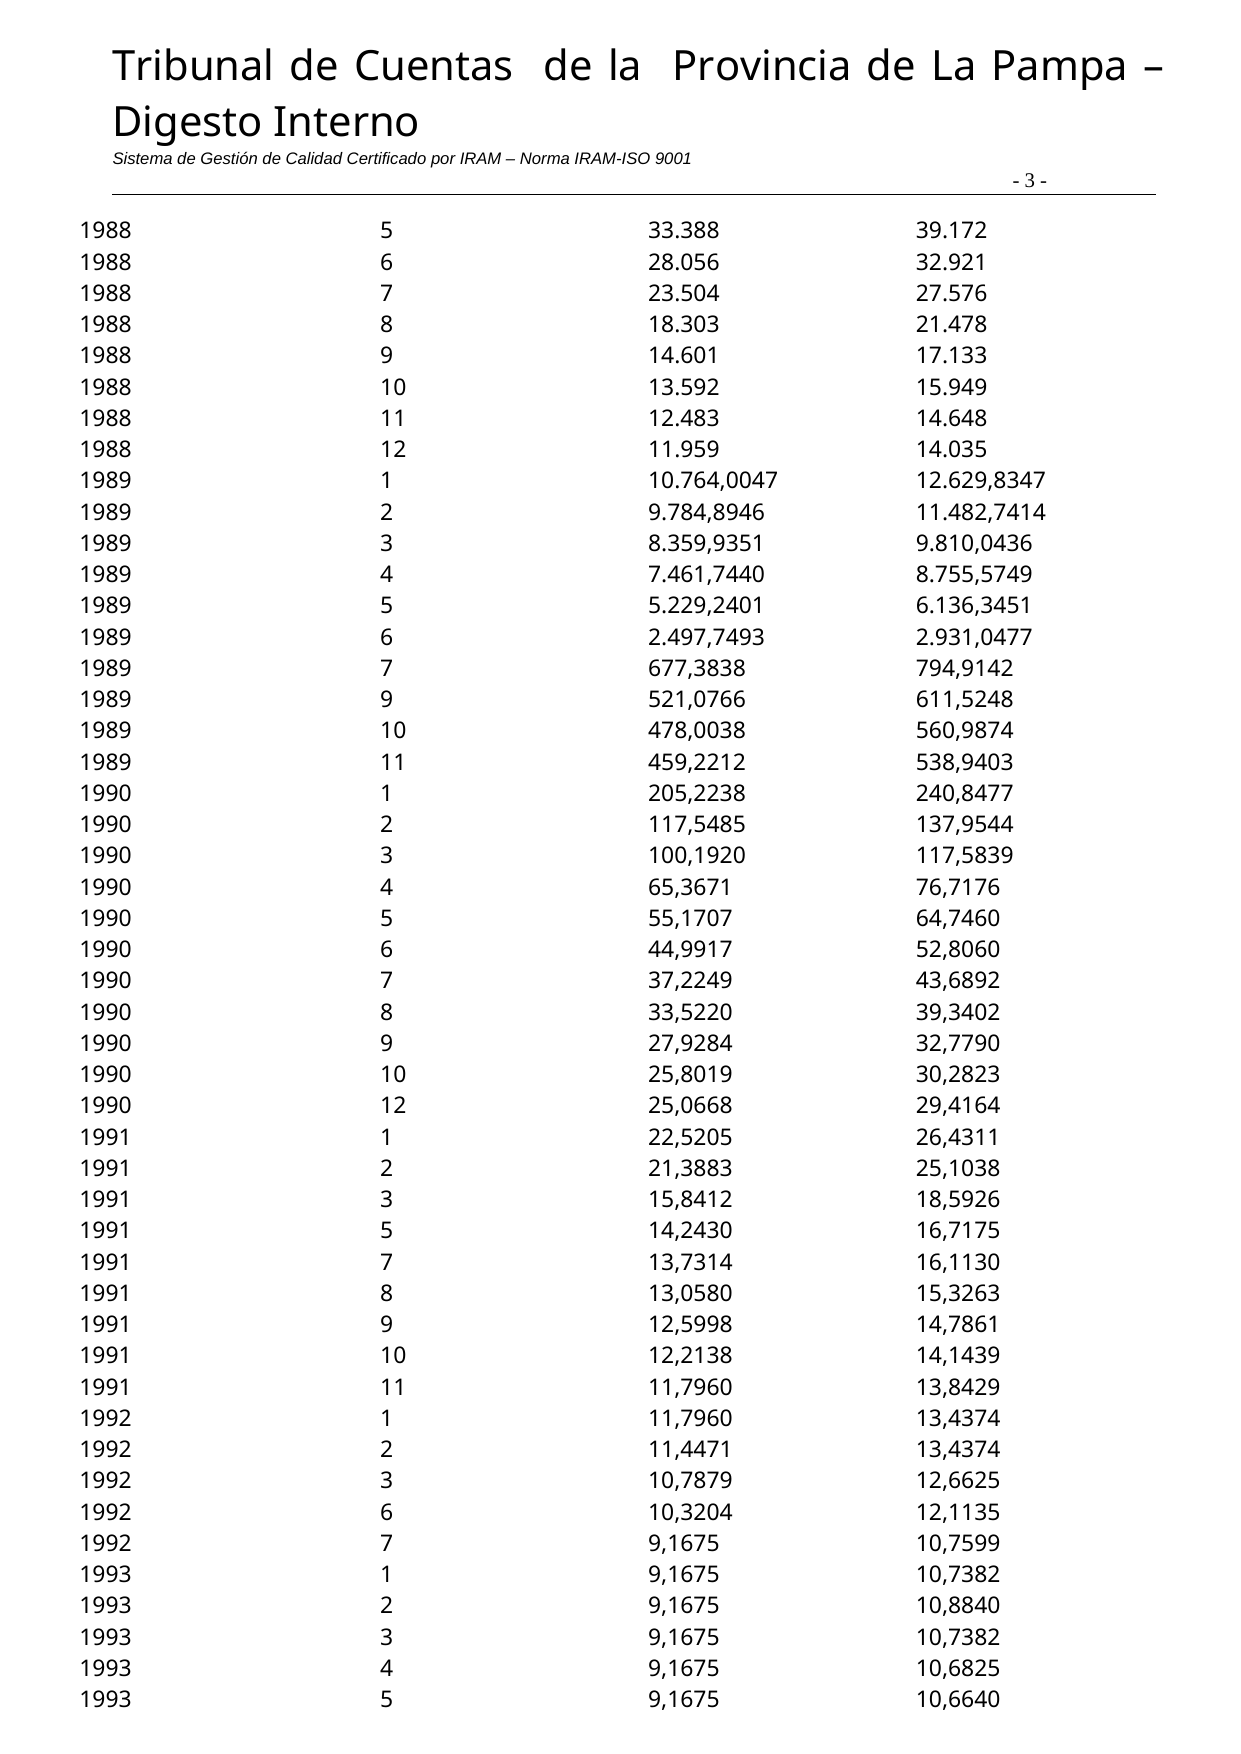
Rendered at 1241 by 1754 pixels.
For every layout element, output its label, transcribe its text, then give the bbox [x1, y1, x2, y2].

table_cell 64,7460 [904, 902, 1205, 933]
table_cell 10,6640 [904, 1683, 1205, 1714]
table_cell 2 [369, 496, 637, 527]
table_cell 14.648 [904, 402, 1205, 433]
table_cell 8 [369, 996, 637, 1027]
table_cell 18.303 [637, 308, 904, 339]
table_cell 15,3263 [904, 1277, 1205, 1308]
table_cell 11,7960 [637, 1402, 904, 1433]
table_cell 10,6825 [904, 1652, 1205, 1683]
table_cell 1992 [68, 1496, 369, 1527]
table_cell 5 [369, 1683, 637, 1714]
table_cell 12.629,8347 [904, 465, 1205, 496]
table_cell 16,7175 [904, 1215, 1205, 1246]
table_cell 32,7790 [904, 1027, 1205, 1058]
table_cell 12 [369, 1090, 637, 1121]
table_cell 1991 [68, 1121, 369, 1152]
table_cell 794,9142 [904, 652, 1205, 683]
table_cell 1989 [68, 652, 369, 683]
table_cell 9 [369, 1027, 637, 1058]
table_cell 9 [369, 1308, 637, 1339]
table_cell 1991 [68, 1340, 369, 1371]
table_cell 21,3883 [637, 1152, 904, 1183]
table_cell 7 [369, 1527, 637, 1558]
table_cell 1988 [68, 371, 369, 402]
table_cell 8.359,9351 [637, 527, 904, 558]
table_cell 16,1130 [904, 1246, 1205, 1277]
table_cell 1990 [68, 933, 369, 964]
table_cell 13,4374 [904, 1402, 1205, 1433]
table_cell 1988 [68, 308, 369, 339]
table_cell 44,9917 [637, 933, 904, 964]
table_cell 3 [369, 1621, 637, 1652]
table_cell 1 [369, 777, 637, 808]
table_cell 240,8477 [904, 777, 1205, 808]
table_cell 11 [369, 402, 637, 433]
table_cell 5 [369, 902, 637, 933]
table_cell 1990 [68, 840, 369, 871]
table_cell 538,9403 [904, 746, 1205, 777]
table_cell 117,5485 [637, 808, 904, 839]
table_cell 12.483 [637, 402, 904, 433]
table_cell 1989 [68, 558, 369, 589]
table_cell 1992 [68, 1465, 369, 1496]
table_cell 7 [369, 965, 637, 996]
table_cell 1989 [68, 621, 369, 652]
table_cell 17.133 [904, 340, 1205, 371]
table_cell 1988 [68, 340, 369, 371]
table_cell 12,6625 [904, 1465, 1205, 1496]
table_cell 1990 [68, 1058, 369, 1089]
table_cell 2 [369, 1152, 637, 1183]
table_cell 14.601 [637, 340, 904, 371]
table_cell 1992 [68, 1402, 369, 1433]
table_cell 9.810,0436 [904, 527, 1205, 558]
table_cell 205,2238 [637, 777, 904, 808]
table_cell 12,5998 [637, 1308, 904, 1339]
table_cell 33.388 [637, 215, 904, 246]
table_cell 11 [369, 1371, 637, 1402]
table_cell 10 [369, 715, 637, 746]
table_cell 1993 [68, 1558, 369, 1589]
table_cell 10 [369, 1340, 637, 1371]
table_cell 43,6892 [904, 965, 1205, 996]
table_cell 9,1675 [637, 1558, 904, 1589]
table_cell 1 [369, 1558, 637, 1589]
table_cell 10 [369, 1058, 637, 1089]
table_cell 32.921 [904, 246, 1205, 277]
table_cell 521,0766 [637, 683, 904, 714]
table_cell 1989 [68, 683, 369, 714]
table_cell 12,1135 [904, 1496, 1205, 1527]
table_cell 1990 [68, 1090, 369, 1121]
table_cell 100,1920 [637, 840, 904, 871]
table_cell 2 [369, 1433, 637, 1464]
table_cell 1991 [68, 1277, 369, 1308]
table_cell 11,4471 [637, 1433, 904, 1464]
table_cell 1991 [68, 1152, 369, 1183]
table_cell 10,8840 [904, 1590, 1205, 1621]
table_cell 1989 [68, 746, 369, 777]
table_cell 8.755,5749 [904, 558, 1205, 589]
table_cell 3 [369, 1183, 637, 1214]
table_cell 9 [369, 340, 637, 371]
table_cell 7 [369, 652, 637, 683]
table_cell 37,2249 [637, 965, 904, 996]
table_cell 13,0580 [637, 1277, 904, 1308]
table_cell 9,1675 [637, 1527, 904, 1558]
table_cell 27,9284 [637, 1027, 904, 1058]
table_cell 11.482,7414 [904, 496, 1205, 527]
table_cell 7 [369, 1246, 637, 1277]
table_cell 1991 [68, 1215, 369, 1246]
table_cell 13.592 [637, 371, 904, 402]
table_cell 22,5205 [637, 1121, 904, 1152]
table_cell 1988 [68, 277, 369, 308]
table_cell 1990 [68, 965, 369, 996]
table_cell 10,7382 [904, 1621, 1205, 1652]
table_cell 1990 [68, 902, 369, 933]
table_cell 1 [369, 1121, 637, 1152]
table_cell 611,5248 [904, 683, 1205, 714]
table_cell 7.461,7440 [637, 558, 904, 589]
table_cell 1992 [68, 1433, 369, 1464]
table_cell 1988 [68, 433, 369, 464]
table_cell 65,3671 [637, 871, 904, 902]
table_cell 6 [369, 1496, 637, 1527]
table_cell 15.949 [904, 371, 1205, 402]
table_cell 8 [369, 308, 637, 339]
table_cell 5.229,2401 [637, 590, 904, 621]
table_cell 1991 [68, 1246, 369, 1277]
table_cell 10 [369, 371, 637, 402]
table_cell 3 [369, 527, 637, 558]
table_cell 25,8019 [637, 1058, 904, 1089]
table_cell 39,3402 [904, 996, 1205, 1027]
table_cell 52,8060 [904, 933, 1205, 964]
table_cell 23.504 [637, 277, 904, 308]
table_cell 1990 [68, 1027, 369, 1058]
table_cell 13,8429 [904, 1371, 1205, 1402]
table_cell 1990 [68, 808, 369, 839]
table_cell 1990 [68, 871, 369, 902]
table_cell 1990 [68, 996, 369, 1027]
table_cell 39.172 [904, 215, 1205, 246]
table_cell 15,8412 [637, 1183, 904, 1214]
table_cell 14,7861 [904, 1308, 1205, 1339]
table_cell 1993 [68, 1652, 369, 1683]
table_cell 2 [369, 1590, 637, 1621]
table_cell 1988 [68, 246, 369, 277]
table_cell 4 [369, 871, 637, 902]
table_cell 8 [369, 1277, 637, 1308]
table_cell 30,2823 [904, 1058, 1205, 1089]
table_cell 1990 [68, 777, 369, 808]
table_cell 18,5926 [904, 1183, 1205, 1214]
table_cell 26,4311 [904, 1121, 1205, 1152]
table_cell 29,4164 [904, 1090, 1205, 1121]
table_cell 3 [369, 1465, 637, 1496]
table_cell 76,7176 [904, 871, 1205, 902]
table_cell 1993 [68, 1683, 369, 1714]
table_cell 4 [369, 558, 637, 589]
table_cell 2 [369, 808, 637, 839]
table_cell 10.764,0047 [637, 465, 904, 496]
table_cell 9.784,8946 [637, 496, 904, 527]
table_cell 9,1675 [637, 1590, 904, 1621]
table_cell 117,5839 [904, 840, 1205, 871]
table_cell 9,1675 [637, 1621, 904, 1652]
table_cell 1992 [68, 1527, 369, 1558]
table_cell 1988 [68, 402, 369, 433]
table_cell 1993 [68, 1621, 369, 1652]
table_cell 1 [369, 465, 637, 496]
table_cell 12 [369, 433, 637, 464]
table_cell 1993 [68, 1590, 369, 1621]
table_cell 1 [369, 1402, 637, 1433]
table_cell 1989 [68, 527, 369, 558]
table_cell 11 [369, 746, 637, 777]
table_cell 5 [369, 1215, 637, 1246]
table_cell 14,2430 [637, 1215, 904, 1246]
table_cell 6 [369, 621, 637, 652]
table_cell 3 [369, 840, 637, 871]
table_cell 9,1675 [637, 1652, 904, 1683]
table_cell 7 [369, 277, 637, 308]
table_cell 14.035 [904, 433, 1205, 464]
table_cell 2.931,0477 [904, 621, 1205, 652]
table_cell 137,9544 [904, 808, 1205, 839]
table_cell 1989 [68, 590, 369, 621]
table_cell 459,2212 [637, 746, 904, 777]
table_cell 6 [369, 246, 637, 277]
table_cell 21.478 [904, 308, 1205, 339]
table_cell 1991 [68, 1183, 369, 1214]
table_cell 11,7960 [637, 1371, 904, 1402]
table_cell 1989 [68, 715, 369, 746]
table_cell 5 [369, 590, 637, 621]
table_cell 9,1675 [637, 1683, 904, 1714]
table_cell 1989 [68, 465, 369, 496]
table_cell 11.959 [637, 433, 904, 464]
table_cell 1991 [68, 1371, 369, 1402]
table_cell 28.056 [637, 246, 904, 277]
table_cell 677,3838 [637, 652, 904, 683]
table_cell 1988 [68, 215, 369, 246]
table_cell 478,0038 [637, 715, 904, 746]
table_cell 6.136,3451 [904, 590, 1205, 621]
table_cell 14,1439 [904, 1340, 1205, 1371]
table_cell 10,7879 [637, 1465, 904, 1496]
table_cell 25,0668 [637, 1090, 904, 1121]
table_cell 33,5220 [637, 996, 904, 1027]
table_cell 1991 [68, 1308, 369, 1339]
table_cell 10,7599 [904, 1527, 1205, 1558]
table_cell 27.576 [904, 277, 1205, 308]
table_cell 25,1038 [904, 1152, 1205, 1183]
table_cell 55,1707 [637, 902, 904, 933]
table_cell 560,9874 [904, 715, 1205, 746]
table_cell 9 [369, 683, 637, 714]
table_cell 13,7314 [637, 1246, 904, 1277]
table_cell 13,4374 [904, 1433, 1205, 1464]
table_cell 12,2138 [637, 1340, 904, 1371]
table_cell 10,3204 [637, 1496, 904, 1527]
table_cell 5 [369, 215, 637, 246]
table_cell 1989 [68, 496, 369, 527]
table_cell 10,7382 [904, 1558, 1205, 1589]
table_cell 4 [369, 1652, 637, 1683]
table_cell 2.497,7493 [637, 621, 904, 652]
table_cell 6 [369, 933, 637, 964]
